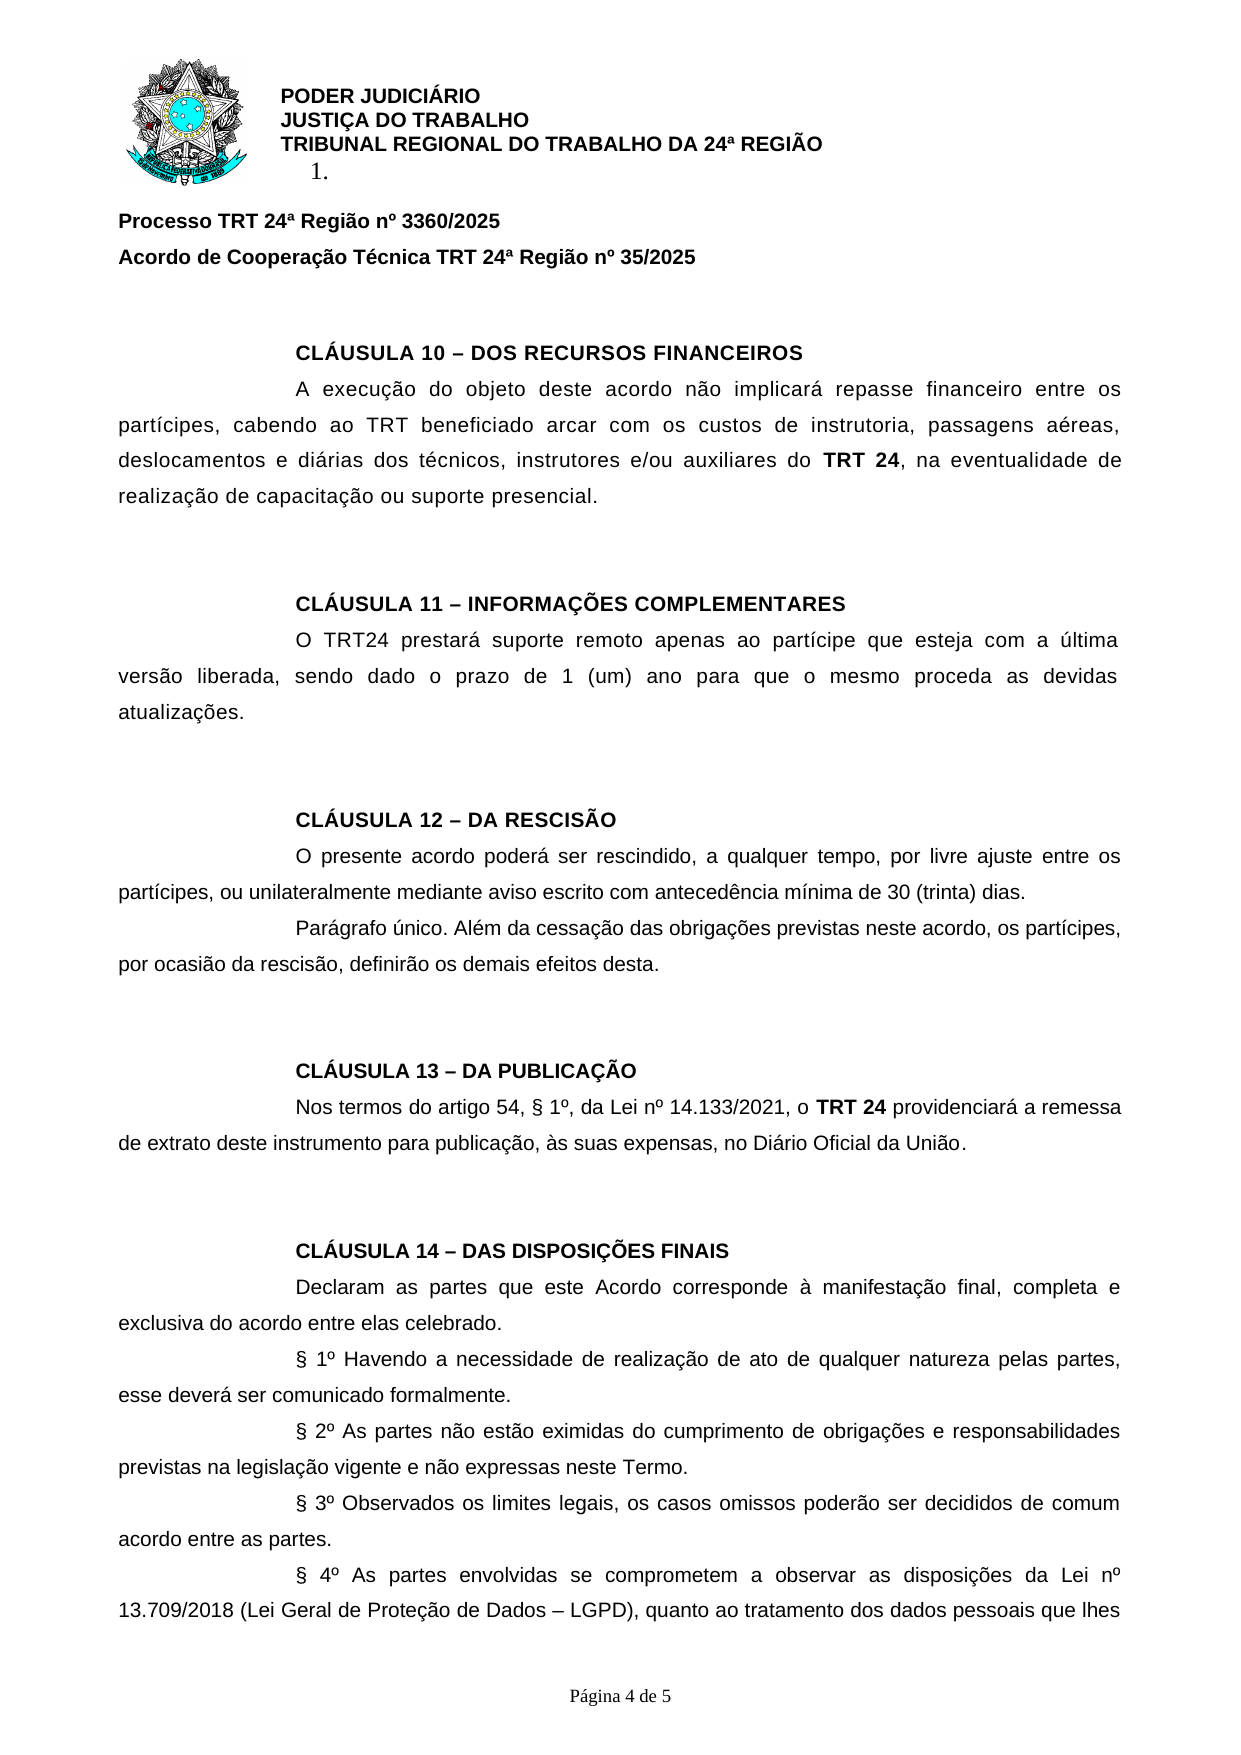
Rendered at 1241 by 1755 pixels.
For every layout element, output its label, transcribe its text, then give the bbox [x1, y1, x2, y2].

text CLÁUSULA 14 – DAS DISPOSIÇÕES FINAIS [118, 1239, 1122, 1263]
text Parágrafo único. Além da cessação das obrigações previstas neste acordo, os partícipes, por ocasião da rescisão, definirão os demais efeitos desta. [118, 916, 1122, 975]
text CLÁUSULA 11 – INFORMAÇÕES COMPLEMENTARES [118, 592, 1119, 616]
text CLÁUSULA 13 – DA PUBLICAÇÃO [118, 1059, 1122, 1083]
text § 2º As partes não estão eximidas do cumprimento de obrigações e responsabilidades previstas na legislação vigente e não expressas neste Termo. [118, 1419, 1122, 1478]
text Declaram as partes que este Acordo corresponde à manifestação final, completa e exclusiva do acordo entre elas celebrado. [118, 1275, 1122, 1335]
text A execução do objeto deste acordo não implicará repasse financeiro entre os partícipes, cabendo ao TRT beneficiado arcar com os custos de instrutoria, passagens aéreas, deslocamentos e diárias dos técnicos, instrutores e/ou auxiliares do TRT 24, na eventualidade de realização de capacitação ou suporte presencial. [118, 376, 1122, 508]
text O TRT24 prestará suporte remoto apenas ao partícipe que esteja com a última versão liberada, sendo dado o prazo de 1 (um) ano para que o mesmo proceda as devidas atualizações. [118, 628, 1119, 724]
text CLÁUSULA 12 – DA RESCISÃO [118, 808, 1119, 832]
text O presente acordo poderá ser rescindido, a qualquer tempo, por livre ajuste entre os partícipes, ou unilateralmente mediante aviso escrito com antecedência mínima de 30 (trinta) dias. [118, 844, 1122, 903]
text § 4º As partes envolvidas se comprometem a observar as disposições da Lei nº 13.709/2018 (Lei Geral de Proteção de Dados – LGPD), quanto ao tratamento dos dados pessoais que lhes [118, 1562, 1122, 1622]
text Nos termos do artigo 54, § 1º, da Lei nº 14.133/2021, o TRT 24 providenciará a remessa de extrato deste instrumento para publicação, às suas expensas, no Diário Oficial da União. [118, 1095, 1122, 1155]
text CLÁUSULA 10 – DOS RECURSOS FINANCEIROS [118, 341, 1122, 364]
text § 3º Observados os limites legais, os casos omissos poderão ser decididos de comum acordo entre as partes. [118, 1491, 1122, 1550]
text § 1º Havendo a necessidade de realização de ato de qualquer natureza pelas partes, esse deverá ser comunicado formalmente. [118, 1347, 1122, 1407]
